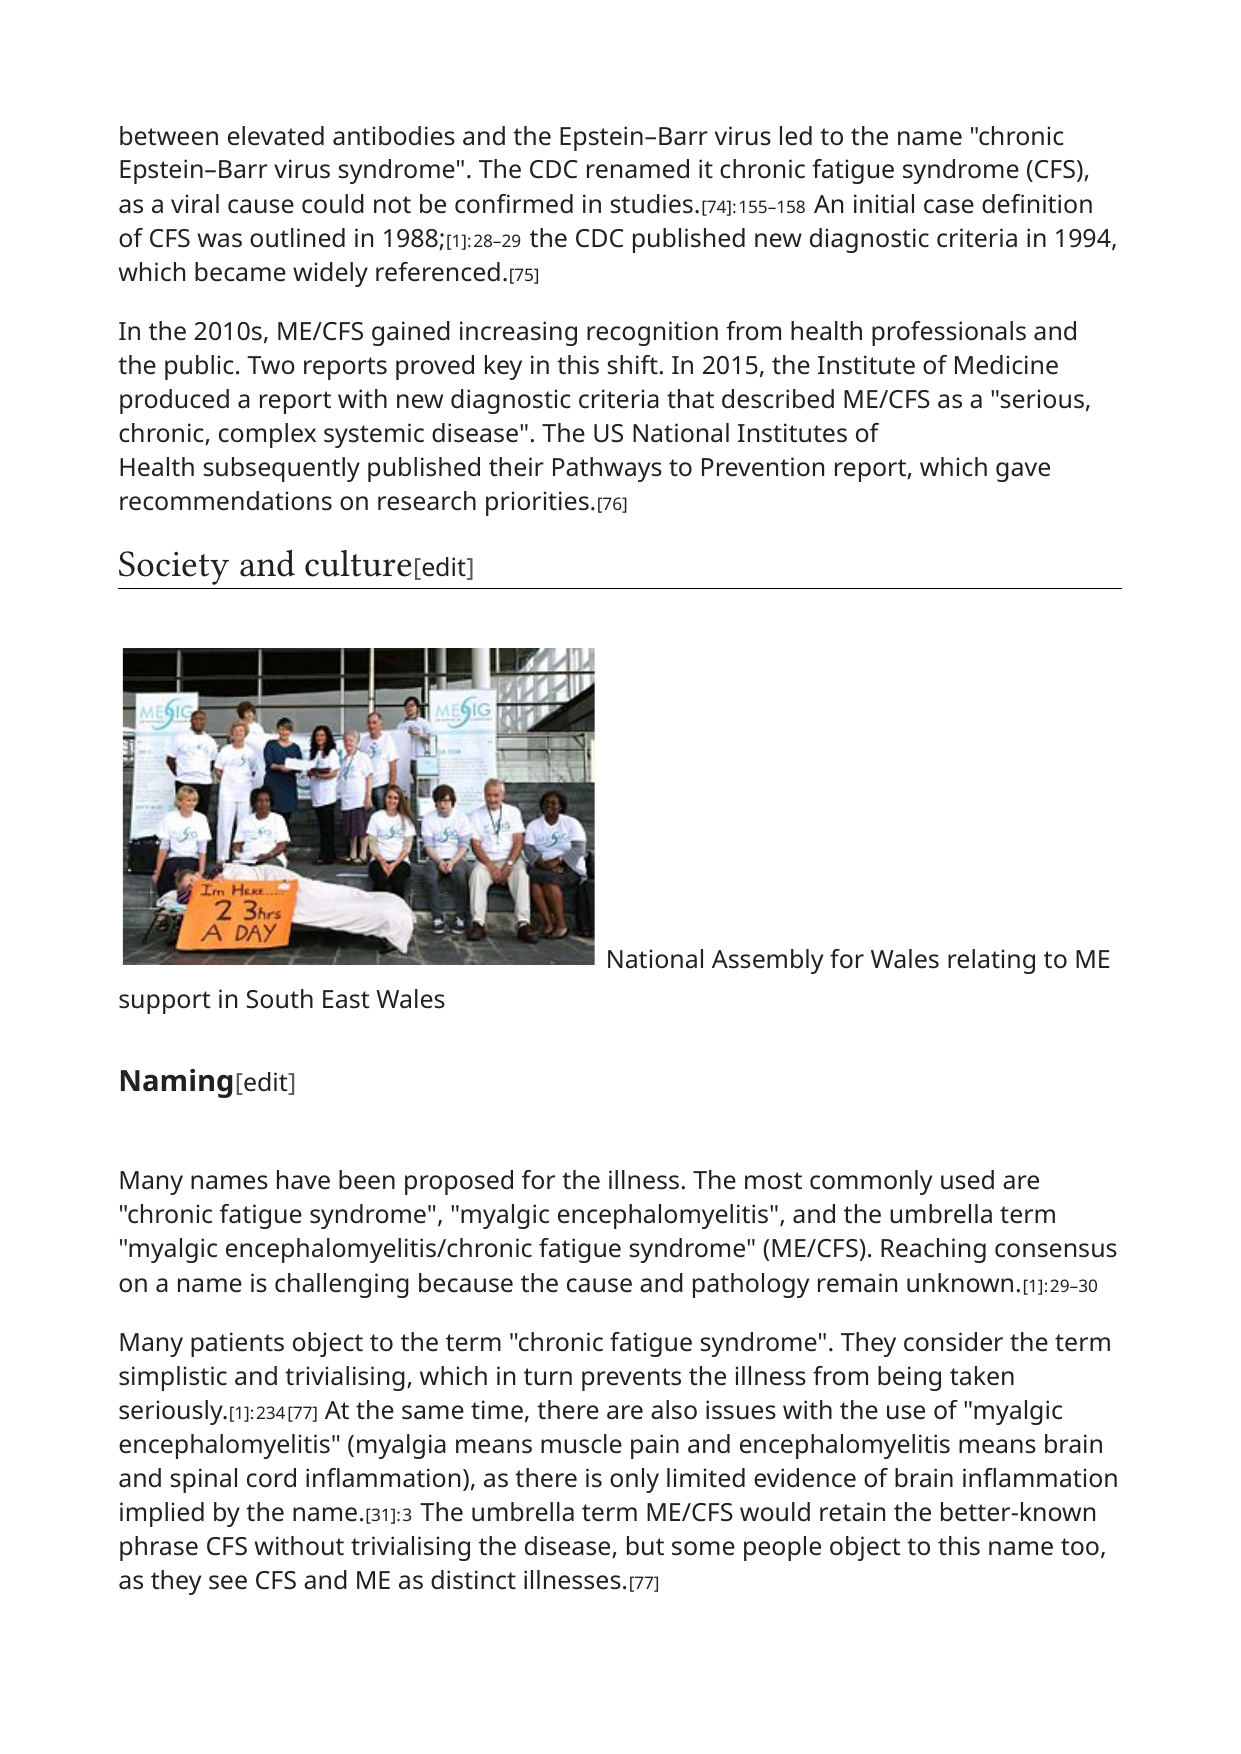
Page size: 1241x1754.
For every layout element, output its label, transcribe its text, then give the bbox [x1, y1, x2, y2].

subtitle Society and culture[edit] [118, 543, 1122, 588]
picture [122, 648, 595, 965]
text In the 2010s, ME/CFS gained increasing recognition from health professionals and the public. Two reports proved key in this shift. In 2015, the Institute of Medicine produced a report with new diagnostic criteria that described ME/CFS as a "serious, chronic, complex systemic disease". The US National Institutes of Health subsequently published their Pathways to Prevention report, which gave recommendations on research priorities.[76] [118, 313, 1122, 518]
subtitle Naming[edit] [118, 1060, 1122, 1100]
text National Assembly for Wales relating to ME support in South East Wales [118, 644, 1122, 1015]
text Many names have been proposed for the illness. The most commonly used are "chronic fatigue syndrome", "myalgic encephalomyelitis", and the umbrella term "myalgic encephalomyelitis/chronic fatigue syndrome" (ME/CFS). Reaching consensus on a name is challenging because the cause and pathology remain unknown.[1]: 29–30 [118, 1163, 1122, 1299]
text between elevated antibodies and the Epstein–Barr virus led to the name "chronic Epstein–Barr virus syndrome". The CDC renamed it chronic fatigue syndrome (CFS), as a viral cause could not be confirmed in studies.[74]: 155–158 An initial case definition of CFS was outlined in 1988;[1]: 28–29 the CDC published new diagnostic criteria in 1994, which became widely referenced.[75] [118, 118, 1122, 288]
text Many patients object to the term "chronic fatigue syndrome". They consider the term simplistic and trivialising, which in turn prevents the illness from being taken seriously.[1]: 234 [77] At the same time, there are also issues with the use of "myalgic encephalomyelitis" (myalgia means muscle pain and encephalomyelitis means brain and spinal cord inflammation), as there is only limited evidence of brain inflammation implied by the name.[31]: 3 The umbrella term ME/CFS would retain the better-known phrase CFS without trivialising the disease, but some people object to this name too, as they see CFS and ME as distinct illnesses.[77] [118, 1324, 1122, 1597]
